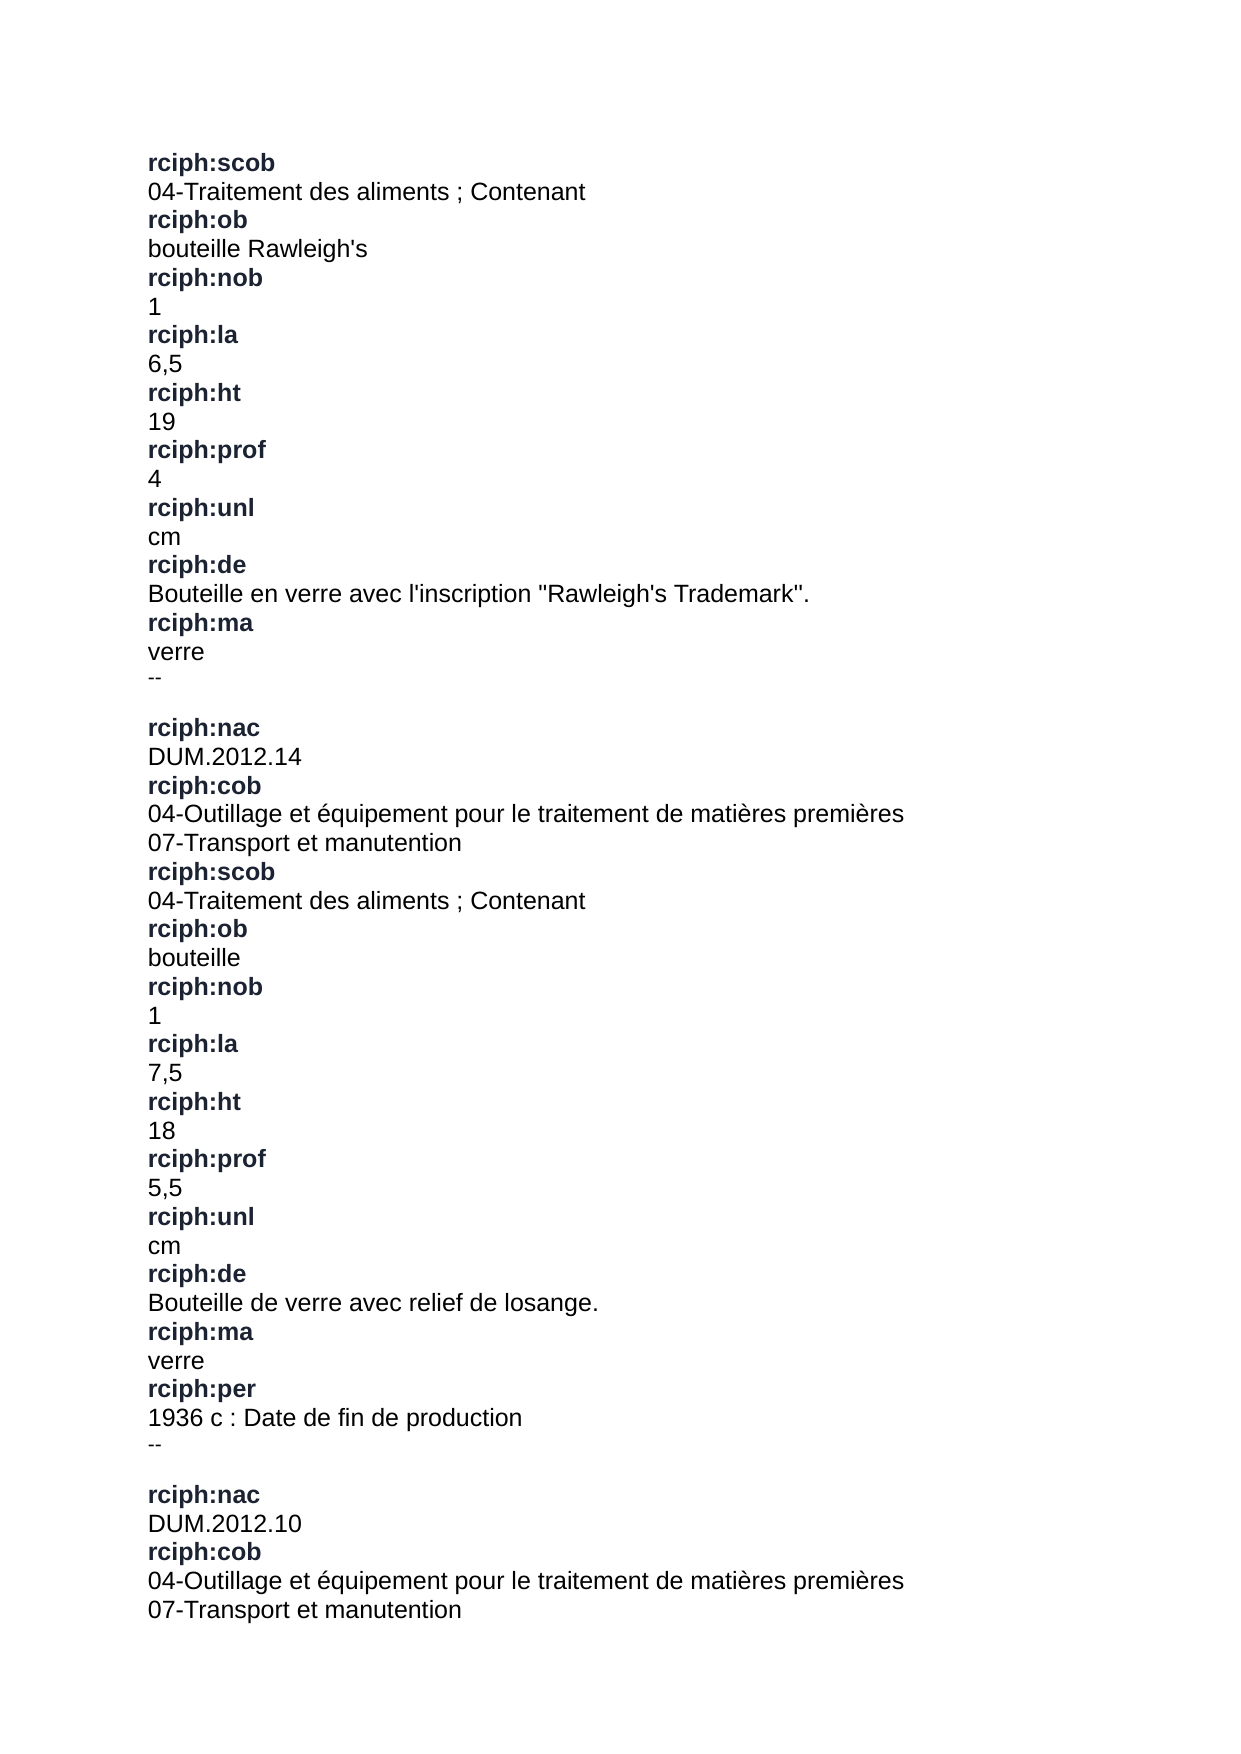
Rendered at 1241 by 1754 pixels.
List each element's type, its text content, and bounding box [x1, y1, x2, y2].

text 04-Traitement des aliments ; Contenant [148, 886, 1092, 914]
text verre [148, 1346, 1092, 1374]
text Bouteille en verre avec l'inscription "Rawleigh's Trademark''. [148, 579, 1092, 608]
text Bouteille de verre avec relief de losange. [148, 1288, 1092, 1317]
text 7,5 [148, 1058, 1092, 1087]
text 19 [148, 406, 1092, 435]
text 04-Traitement des aliments ; Contenant [148, 176, 1092, 205]
text rciph:nac [148, 713, 1092, 742]
text 04-Outillage et équipement pour le traitement de matières premières [148, 799, 1092, 828]
text 04-Outillage et équipement pour le traitement de matières premières [148, 1566, 1092, 1595]
text 1 [148, 291, 1092, 320]
text rciph:ma [148, 608, 1092, 636]
text 6,5 [148, 349, 1092, 378]
text cm [148, 521, 1092, 550]
text DUM.2012.14 [148, 742, 1092, 771]
text rciph:ob [148, 914, 1092, 943]
text rciph:nob [148, 263, 1092, 291]
text rciph:scob [148, 857, 1092, 886]
text 1 [148, 1001, 1092, 1029]
text rciph:ma [148, 1317, 1092, 1346]
text rciph:unl [148, 493, 1092, 521]
text rciph:prof [148, 435, 1092, 464]
text rciph:scob [148, 148, 1092, 176]
text 18 [148, 1116, 1092, 1144]
text 1936 c : Date de fin de production [148, 1403, 1092, 1432]
text -- [148, 1432, 1092, 1456]
text rciph:per [148, 1374, 1092, 1403]
text 07-Transport et manutention [148, 828, 1092, 857]
text DUM.2012.10 [148, 1508, 1092, 1537]
text rciph:la [148, 320, 1092, 349]
text rciph:nob [148, 972, 1092, 1001]
text rciph:ob [148, 205, 1092, 234]
text rciph:de [148, 550, 1092, 579]
text rciph:nac [148, 1480, 1092, 1508]
text rciph:ht [148, 378, 1092, 406]
text bouteille [148, 943, 1092, 972]
text -- [148, 665, 1092, 689]
text cm [148, 1231, 1092, 1259]
text 4 [148, 464, 1092, 493]
text rciph:prof [148, 1144, 1092, 1173]
text 07-Transport et manutention [148, 1595, 1092, 1623]
text 5,5 [148, 1173, 1092, 1202]
text rciph:la [148, 1029, 1092, 1058]
text rciph:unl [148, 1202, 1092, 1231]
text bouteille Rawleigh's [148, 234, 1092, 263]
text rciph:ht [148, 1087, 1092, 1116]
text verre [148, 636, 1092, 665]
text rciph:cob [148, 771, 1092, 799]
text rciph:cob [148, 1537, 1092, 1566]
text rciph:de [148, 1259, 1092, 1288]
